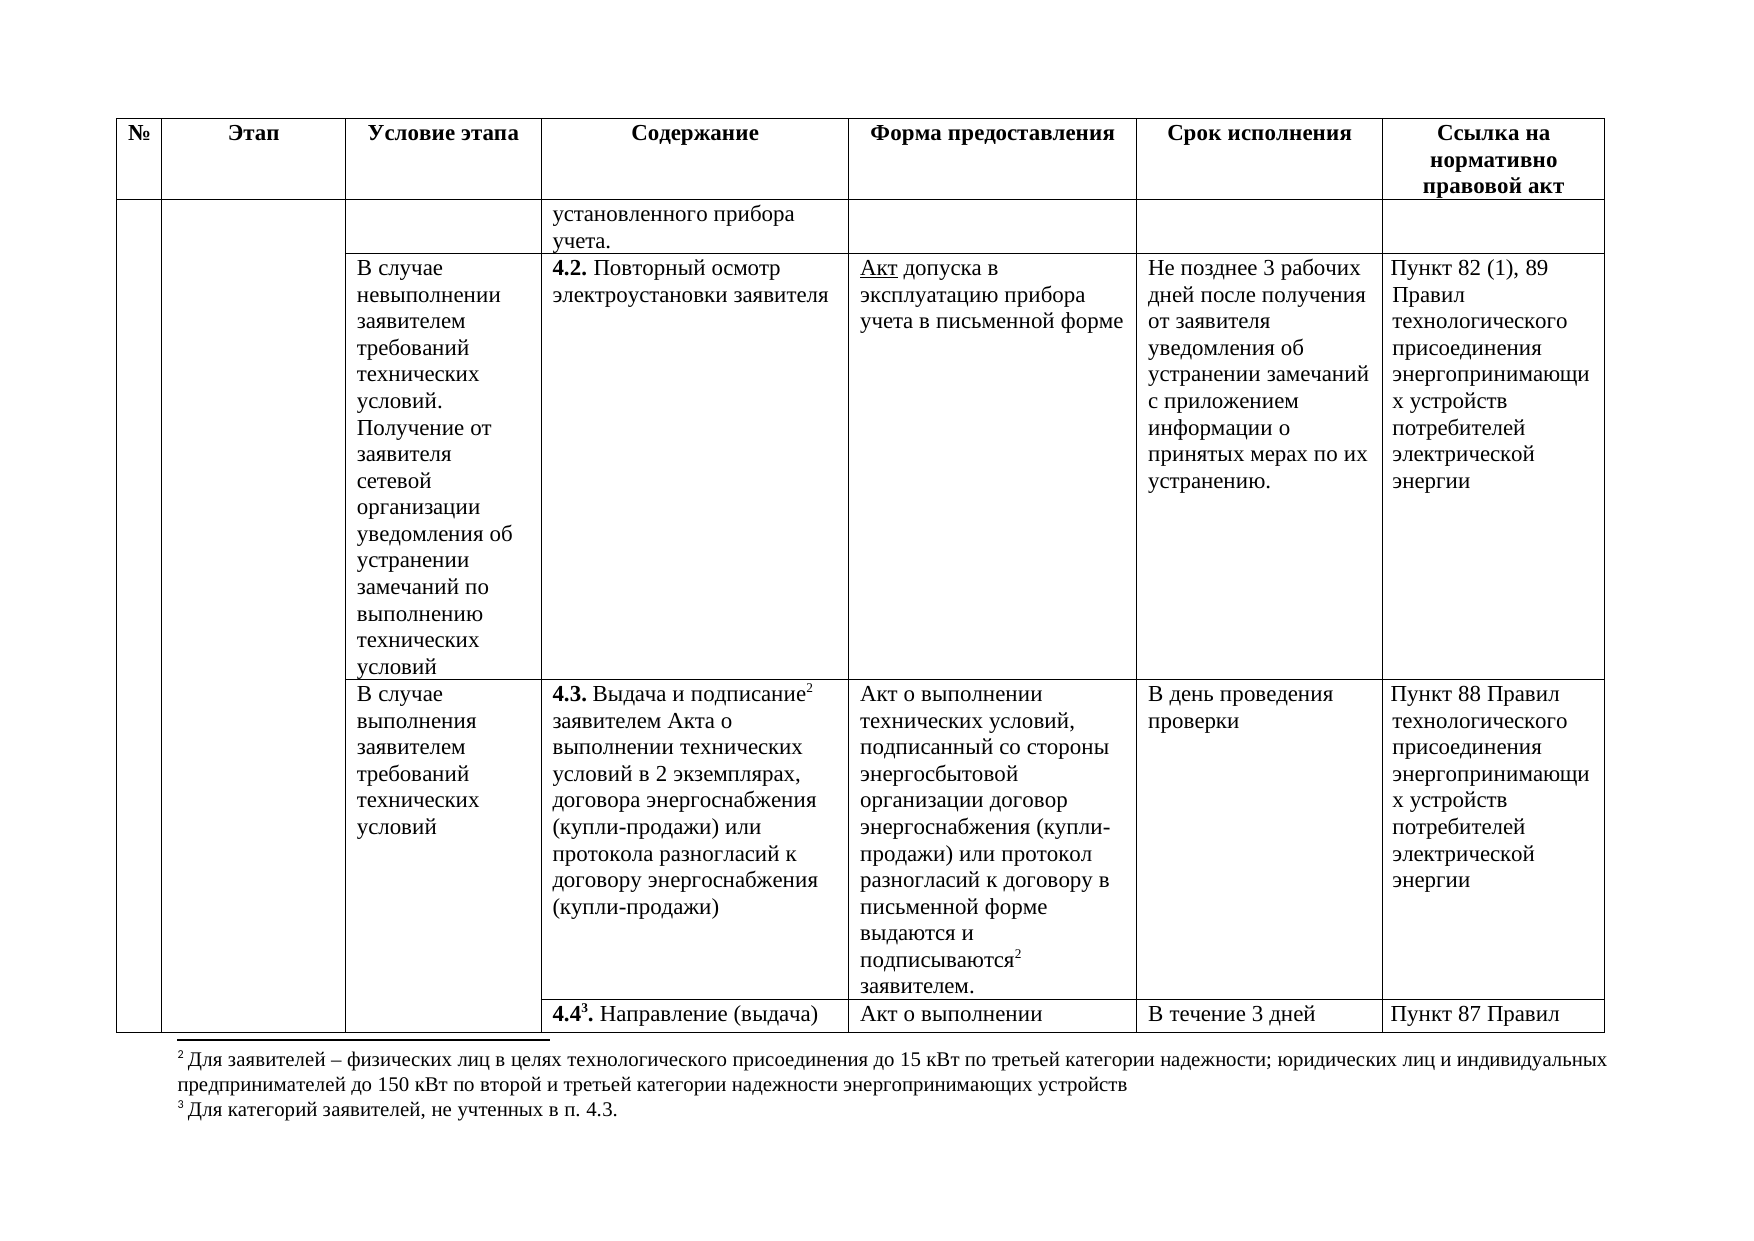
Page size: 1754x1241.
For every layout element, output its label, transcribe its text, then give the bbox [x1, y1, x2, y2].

table_cell Пункт 82 (1), 89 Правил технологического присоединения энергопринимающих устройств потребителей электрической энергии [1383, 254, 1604, 679]
table_header Ссылка на нормативно правовой акт [1383, 119, 1604, 199]
table_cell Акт о выполнении [849, 1000, 1136, 1032]
table_header Содержание [542, 119, 848, 199]
table_cell Пункт 88 Правил технологического присоединения энергопринимающих устройств потребителей электрической энергии [1383, 680, 1604, 999]
table_cell В течение 3 дней [1137, 1000, 1382, 1032]
table_cell [1137, 200, 1382, 253]
table_cell Акт о выполнении технических условий, подписанный со стороны энергосбытовой организации договор энергоснабжения (купли-продажи) или протокол разногласий к договору в письменной форме выдаются и подписываются2 заявителем. [849, 680, 1136, 999]
table_cell В случае выполнения заявителем требований технических условий [346, 680, 541, 1032]
table_cell 4.2. Повторный осмотр электроустановки заявителя [542, 254, 848, 679]
table_cell [162, 200, 345, 1032]
table_cell [849, 200, 1136, 253]
table_header № [117, 119, 161, 199]
table_header Этап [162, 119, 345, 199]
table_cell [117, 200, 161, 1032]
table_cell установленного прибора учета. [542, 200, 848, 253]
table_cell 4.4. Направление (выдача) [542, 1000, 848, 1032]
table_header Условие этапа [346, 119, 541, 199]
table_cell [346, 200, 541, 253]
table_cell Пункт 87 Правил [1383, 1000, 1604, 1032]
table_header Форма предоставления [849, 119, 1136, 199]
table_cell В день проведения проверки [1137, 680, 1382, 999]
table_header Срок исполнения [1137, 119, 1382, 199]
table_cell Акт допуска в эксплуатацию прибора учета в письменной форме [849, 254, 1136, 679]
table_cell Не позднее 3 рабочих дней после получения от заявителя уведомления об устранении замечаний с приложением информации о принятых мерах по их устранению. [1137, 254, 1382, 679]
table_cell 4.3. Выдача и подписание заявителем Акта о выполнении технических условий в 2 экземплярах, договора энергоснабжения (купли-продажи) или протокола разногласий к договору энергоснабжения (купли-продажи) [542, 680, 848, 999]
table_cell В случае невыполнении заявителем требований технических условий. Получение от заявителя сетевой организации уведомления об устранении замечаний по выполнению технических условий [346, 254, 541, 679]
table_cell [1383, 200, 1604, 253]
